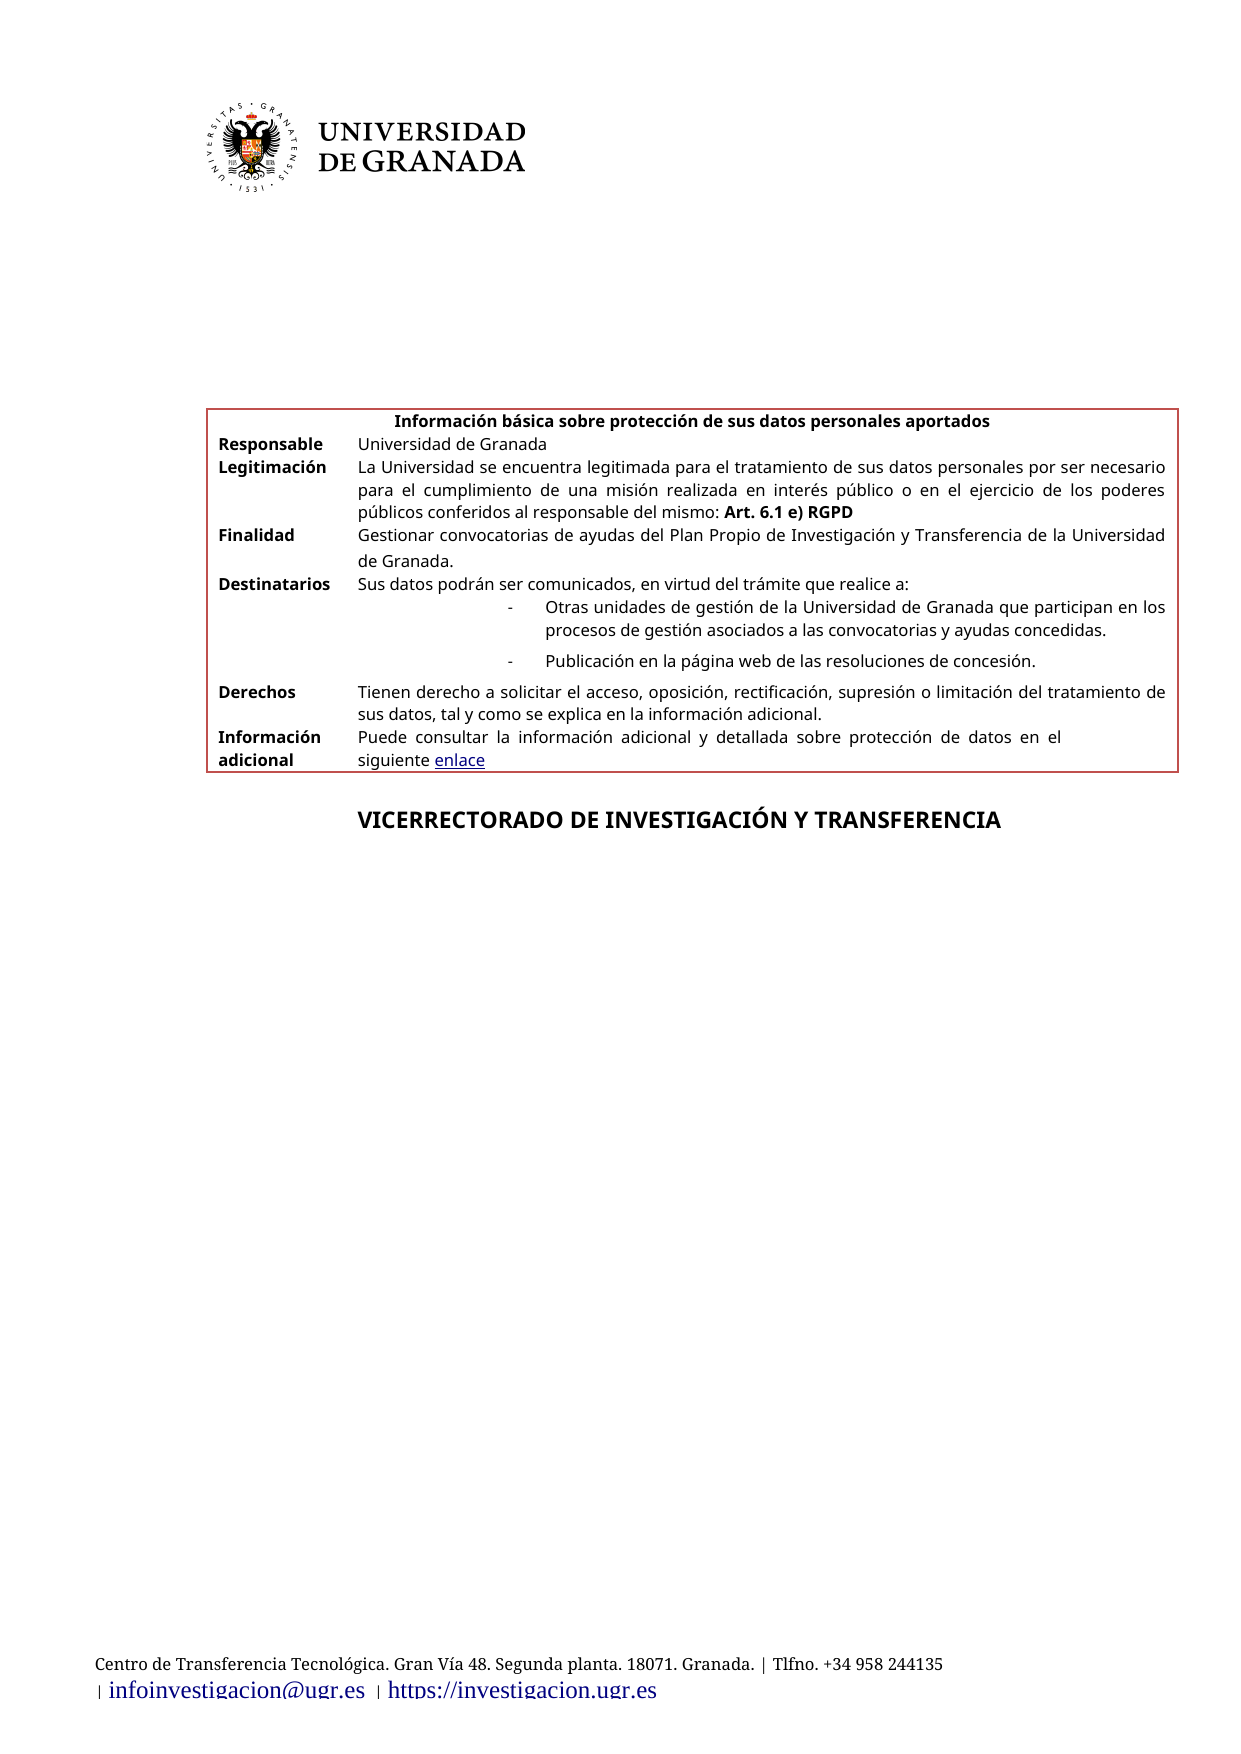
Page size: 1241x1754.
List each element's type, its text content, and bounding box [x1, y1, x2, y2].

table_cell Finalidad [208, 524, 346, 573]
table_cell Gestionar convocatorias de ayudas del Plan Propio de Investigación y Transferencia de la Universidad de Granada. [346, 524, 1177, 573]
table_cell Sus datos podrán ser comunicados, en virtud del trámite que realice a: Otras unidades de gestión de la Universidad de Granada que participan en los procesos de gestión asociados a las convocatorias y ayudas concedidas. Publicación en la página web de las resoluciones de concesión. [346, 573, 1177, 680]
table_cell Responsable [208, 433, 346, 456]
table_cell La Universidad se encuentra legitimada para el tratamiento de sus datos personales por ser necesario para el cumplimiento de una misión realizada en interés público o en el ejercicio de los poderes públicos conferidos al responsable del mismo: Art. 6.1 e) RGPD [346, 456, 1177, 524]
table_header Información básica sobre protección de sus datos personales aportados [208, 410, 1177, 433]
table_cell Puede consultar la información adicional y detallada sobre protección de datos en el siguiente enlace [346, 726, 1073, 771]
table_cell [1073, 726, 1177, 771]
table_cell Destinatarios [208, 573, 346, 680]
table_cell Derechos [208, 680, 346, 726]
table_cell Legitimación [208, 456, 346, 524]
text VICERRECTORADO DE INVESTIGACIÓN Y TRANSFERENCIA [207, 804, 1152, 836]
table_cell Universidad de Granada [346, 433, 1177, 456]
table_cell Tienen derecho a solicitar el acceso, oposición, rectificación, supresión o limitación del tratamiento de sus datos, tal y como se explica en la información adicional. [346, 680, 1177, 726]
table_cell Información adicional [208, 726, 346, 771]
